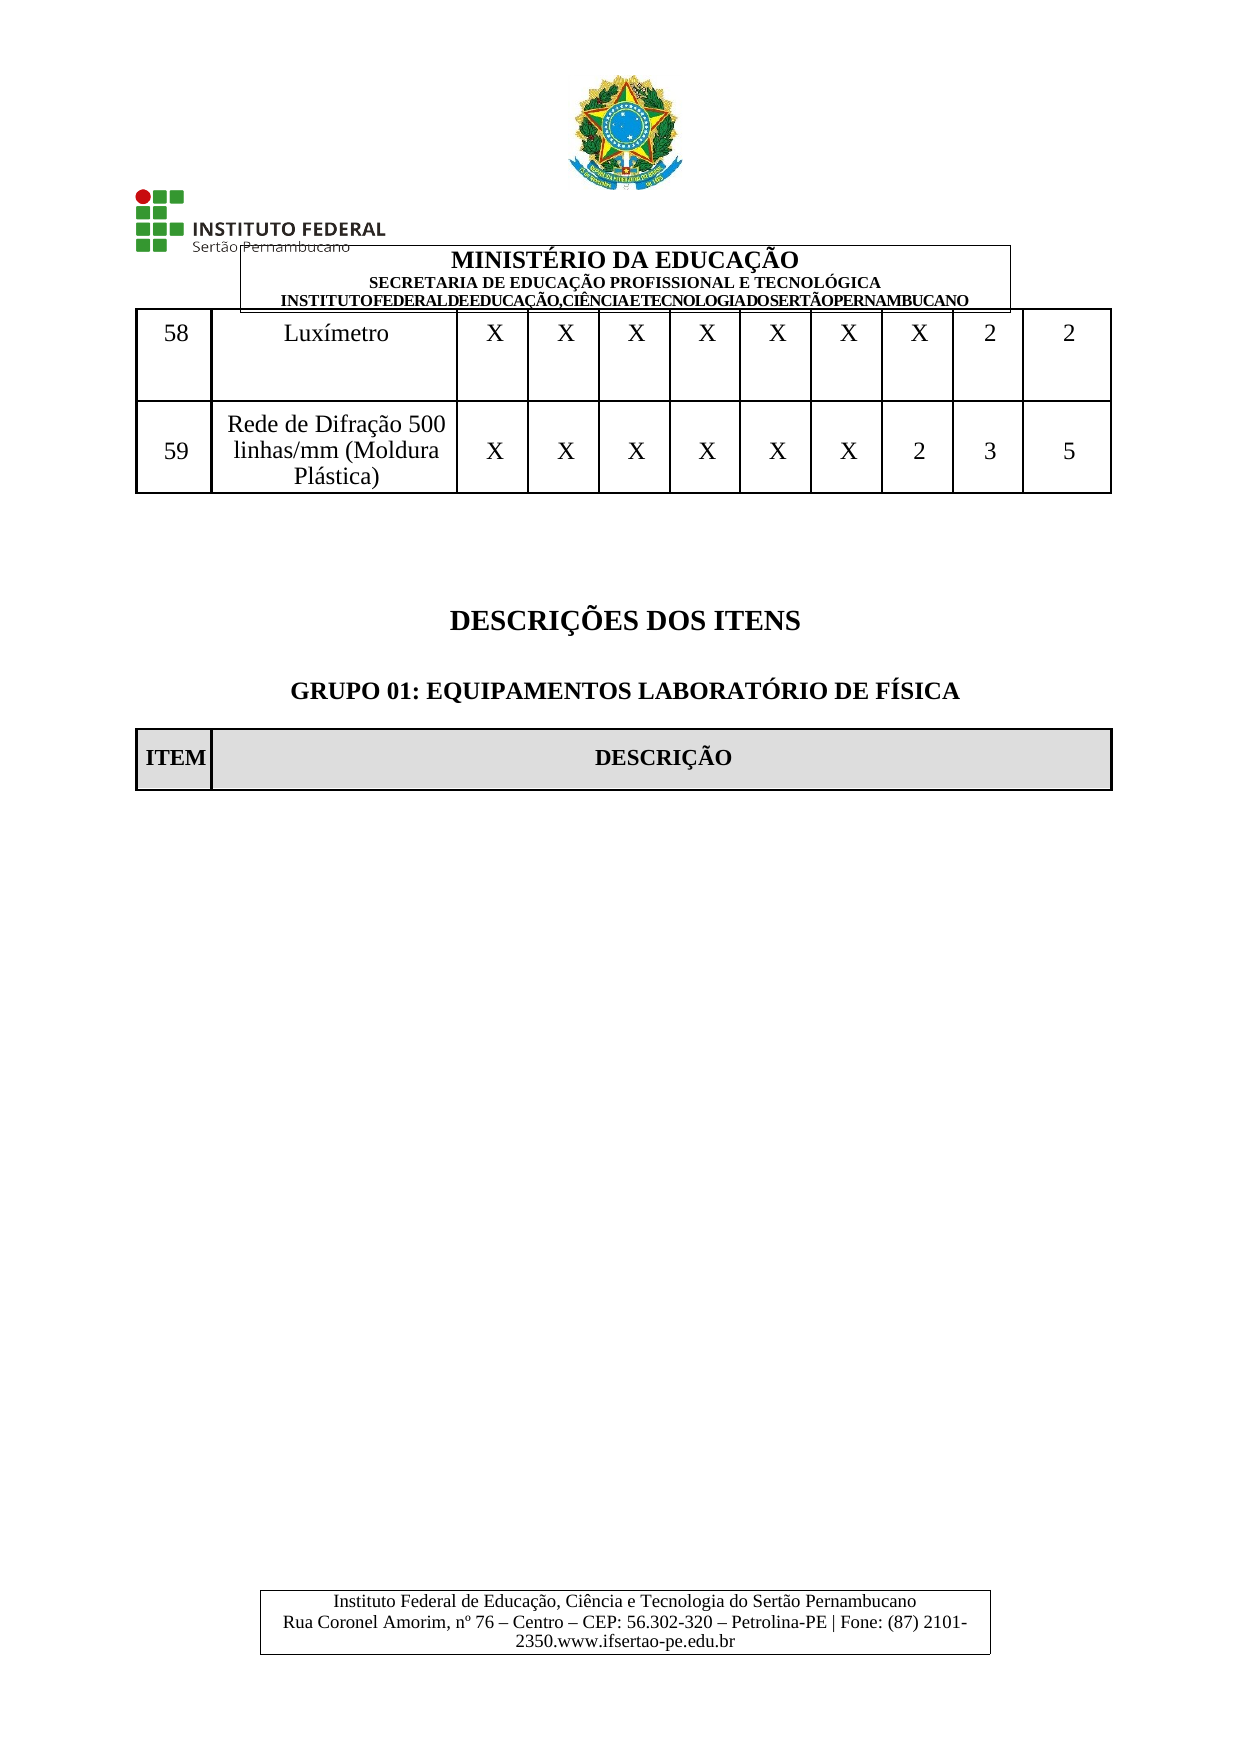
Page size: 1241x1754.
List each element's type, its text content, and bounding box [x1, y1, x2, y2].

table_cell X [529, 310, 598, 400]
table_cell X [529, 402, 598, 492]
table_cell X [812, 310, 881, 400]
text DESCRIÇÕES DOS ITENS [288, 603, 962, 636]
table_cell 59 [138, 402, 210, 492]
table_cell 5 [1024, 402, 1110, 492]
table_cell Rede de Difração 500 linhas/mm (Moldura Plástica) [213, 402, 456, 492]
table_cell X [671, 310, 739, 400]
picture [568, 75, 683, 190]
table_cell X [883, 310, 952, 400]
table_cell X [458, 402, 527, 492]
table_cell 2 [1024, 310, 1110, 400]
table_cell 58 [138, 310, 210, 400]
text GRUPO 01: EQUIPAMENTOS LABORATÓRIO DE FÍSICA [288, 676, 962, 704]
table_cell X [812, 402, 881, 492]
table_cell 2 [954, 310, 1022, 400]
table_cell X [671, 402, 739, 492]
table_cell X [600, 310, 669, 400]
table_header DESCRIÇÃO [213, 730, 1110, 788]
table_cell X [741, 310, 810, 400]
picture [135, 189, 386, 252]
table_cell Luxímetro [213, 310, 456, 400]
table_cell X [458, 310, 527, 400]
table_cell 2 [883, 402, 952, 492]
table_cell X [600, 402, 669, 492]
table_cell 3 [954, 402, 1022, 492]
table_cell X [741, 402, 810, 492]
table_header ITEM [138, 730, 210, 788]
